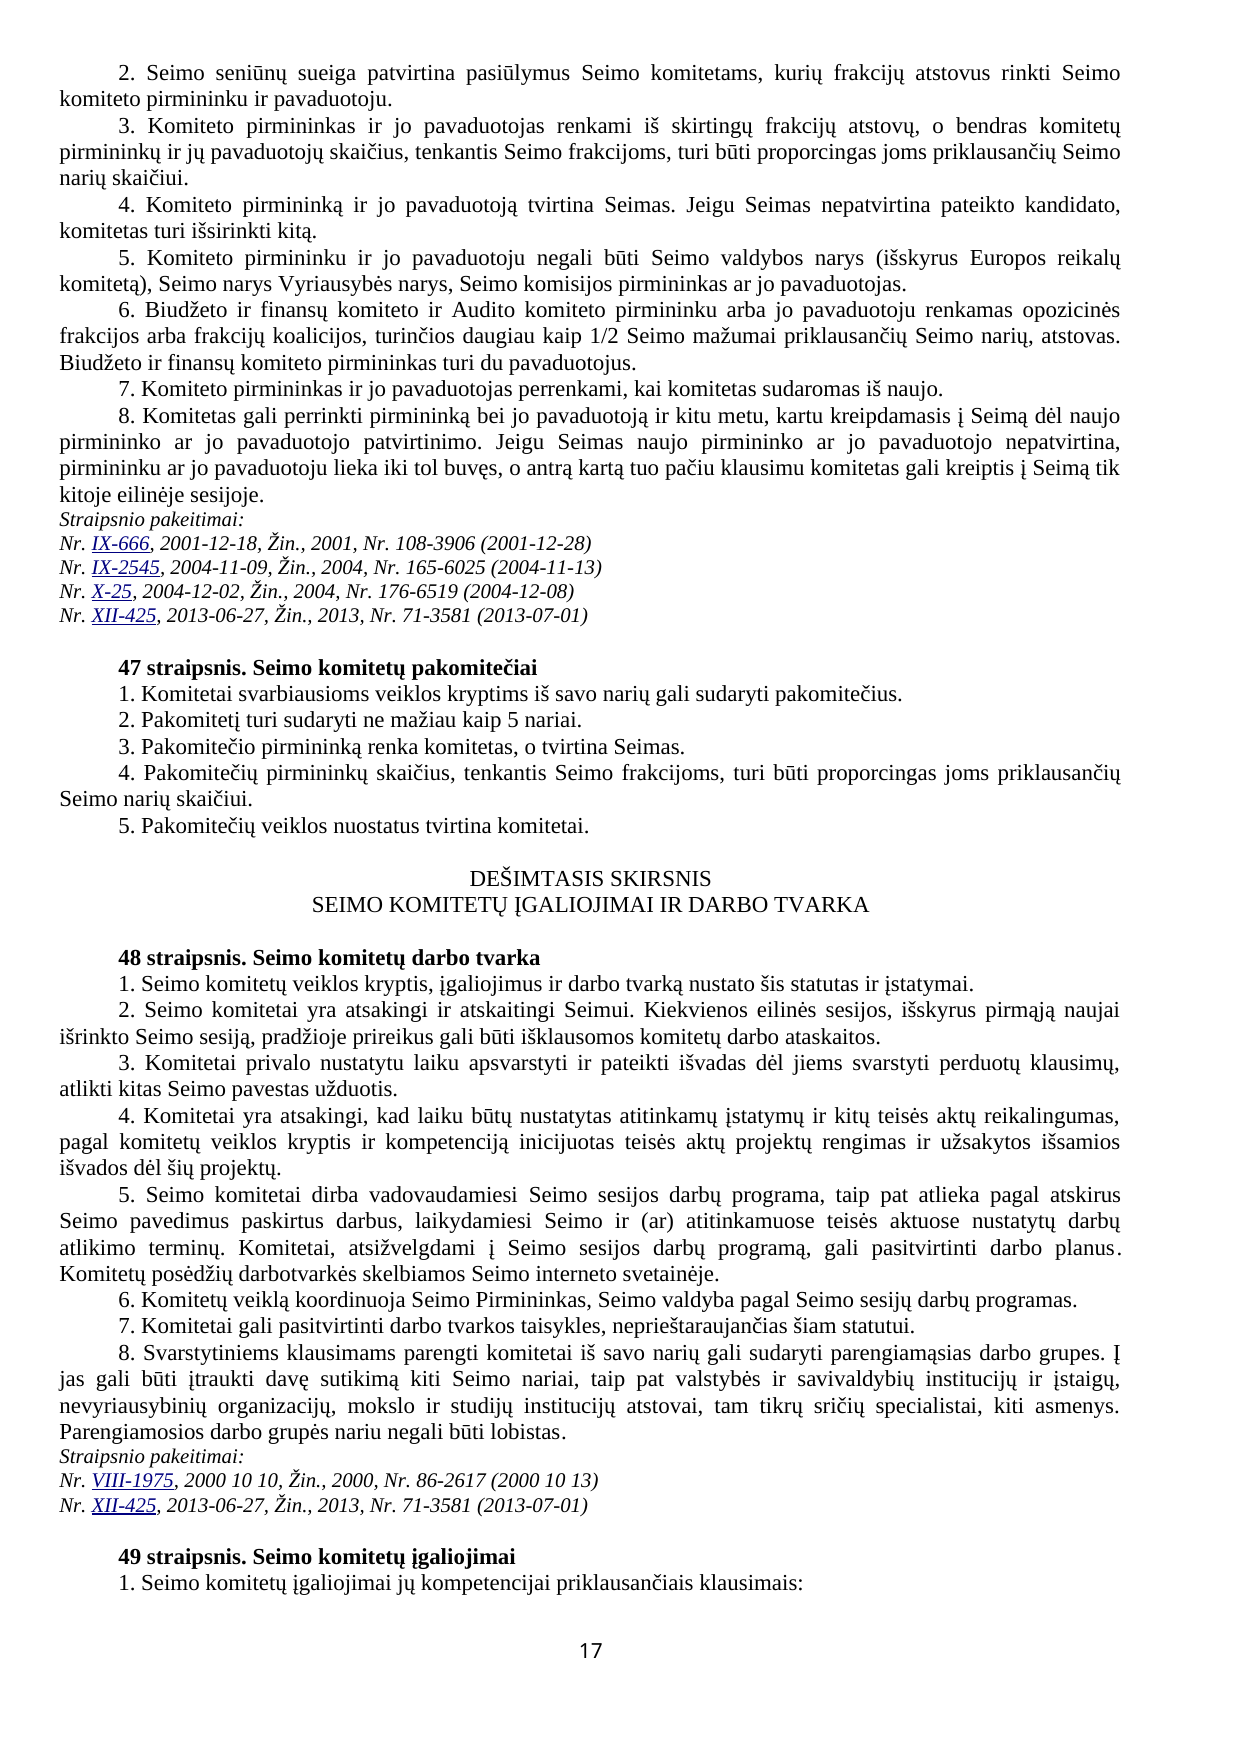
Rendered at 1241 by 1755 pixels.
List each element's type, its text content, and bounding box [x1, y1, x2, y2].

text Nr. VIII-1975, 2000 10 10, Žin., 2000, Nr. 86-2617 (2000 10 13) [59, 1468, 1122, 1492]
text 6. Biudžeto ir finansų komiteto ir Audito komiteto pirmininku arba jo pavaduotoju renkamas opozicinės frakcijos arba frakcijų koalicijos, turinčios daugiau kaip 1/2 Seimo mažumai priklausančių Seimo narių, atstovas. Biudžeto ir finansų komiteto pirmininkas turi du pavaduotojus. [59, 296, 1122, 375]
text 6. Komitetų veiklą koordinuoja Seimo Pirmininkas, Seimo valdyba pagal Seimo sesijų darbų programas. [59, 1286, 1122, 1313]
text 3. Komiteto pirmininkas ir jo pavaduotojas renkami iš skirtingų frakcijų atstovų, o bendras komitetų pirmininkų ir jų pavaduotojų skaičius, tenkantis Seimo frakcijoms, turi būti proporcingas joms priklausančių Seimo narių skaičiui. [59, 112, 1122, 191]
text Straipsnio pakeitimai: [59, 507, 1122, 531]
text 3. Komitetai privalo nustatytu laiku apsvarstyti ir pateikti išvadas dėl jiems svarstyti perduotų klausimų, atlikti kitas Seimo pavestas užduotis. [59, 1049, 1122, 1102]
text 1. Seimo komitetų įgaliojimai jų kompetencijai priklausančiais klausimais: [59, 1569, 1122, 1596]
text 5. Pakomitečių veiklos nuostatus tvirtina komitetai. [59, 812, 1122, 838]
text 5. Seimo komitetai dirba vadovaudamiesi Seimo sesijos darbų programa, taip pat atlieka pagal atskirus Seimo pavedimus paskirtus darbus, laikydamiesi Seimo ir (ar) atitinkamuose teisės aktuose nustatytų darbų atlikimo terminų. Komitetai, atsižvelgdami į Seimo sesijos darbų programą, gali pasitvirtinti darbo planus. Komitetų posėdžių darbotvarkės skelbiamos Seimo interneto svetainėje. [59, 1181, 1122, 1286]
text Nr. XII-425, 2013-06-27, Žin., 2013, Nr. 71-3581 (2013-07-01) [59, 1492, 1122, 1517]
text 2. Seimo seniūnų sueiga patvirtina pasiūlymus Seimo komitetams, kurių frakcijų atstovus rinkti Seimo komiteto pirmininku ir pavaduotoju. [59, 59, 1122, 112]
text 4. Komitetai yra atsakingi, kad laiku būtų nustatytas atitinkamų įstatymų ir kitų teisės aktų reikalingumas, pagal komitetų veiklos kryptis ir kompetenciją inicijuotas teisės aktų projektų rengimas ir užsakytos išsamios išvados dėl šių projektų. [59, 1102, 1122, 1181]
text 2. Seimo komitetai yra atsakingi ir atskaitingi Seimui. Kiekvienos eilinės sesijos, išskyrus pirmąją naujai išrinkto Seimo sesiją, pradžioje prireikus gali būti išklausomos komitetų darbo ataskaitos. [59, 996, 1122, 1049]
text 2. Pakomitetį turi sudaryti ne mažiau kaip 5 nariai. [59, 706, 1122, 733]
text Nr. IX-2545, 2004-11-09, Žin., 2004, Nr. 165-6025 (2004-11-13) [59, 555, 1122, 579]
text 5. Komiteto pirmininku ir jo pavaduotoju negali būti Seimo valdybos narys (išskyrus Europos reikalų komitetą), Seimo narys Vyriausybės narys, Seimo komisijos pirmininkas ar jo pavaduotojas. [59, 243, 1122, 296]
text 1. Komitetai svarbiausioms veiklos kryptims iš savo narių gali sudaryti pakomitečius. [59, 680, 1122, 706]
text 8. Svarstytiniems klausimams parengti komitetai iš savo narių gali sudaryti parengiamąsias darbo grupes. Į jas gali būti įtraukti davę sutikimą kiti Seimo nariai, taip pat valstybės ir savivaldybių institucijų ir įstaigų, nevyriausybinių organizacijų, mokslo ir studijų institucijų atstovai, tam tikrų sričių specialistai, kiti asmenys. Parengiamosios darbo grupės nariu negali būti lobistas. [59, 1339, 1122, 1444]
text 8. Komitetas gali perrinkti pirmininką bei jo pavaduotoją ir kitu metu, kartu kreipdamasis į Seimą dėl naujo pirmininko ar jo pavaduotojo patvirtinimo. Jeigu Seimas naujo pirmininko ar jo pavaduotojo nepatvirtina, pirmininku ar jo pavaduotoju lieka iki tol buvęs, o antrą kartą tuo pačiu klausimu komitetas gali kreiptis į Seimą tik kitoje eilinėje sesijoje. [59, 402, 1122, 507]
text 1. Seimo komitetų veiklos kryptis, įgaliojimus ir darbo tvarką nustato šis statutas ir įstatymai. [59, 970, 1122, 996]
text 49 straipsnis. Seimo komitetų įgaliojimai [59, 1543, 1122, 1569]
text Nr. X-25, 2004-12-02, Žin., 2004, Nr. 176-6519 (2004-12-08) [59, 579, 1122, 603]
text 3. Pakomitečio pirmininką renka komitetas, o tvirtina Seimas. [59, 733, 1122, 759]
text 4. Komiteto pirmininką ir jo pavaduotoją tvirtina Seimas. Jeigu Seimas nepatvirtina pateikto kandidato, komitetas turi išsirinkti kitą. [59, 191, 1122, 243]
text 7. Komiteto pirmininkas ir jo pavaduotojas perrenkami, kai komitetas sudaromas iš naujo. [59, 375, 1122, 402]
text Nr. IX-666, 2001-12-18, Žin., 2001, Nr. 108-3906 (2001-12-28) [59, 531, 1122, 555]
text SEIMO KOMITETŲ ĮGALIOJIMAI IR DARBO TVARKA [59, 891, 1122, 917]
text 47 straipsnis. Seimo komitetų pakomitečiai [59, 654, 1122, 680]
text 4. Pakomitečių pirmininkų skaičius, tenkantis Seimo frakcijoms, turi būti proporcingas joms priklausančių Seimo narių skaičiui. [59, 759, 1122, 812]
text Straipsnio pakeitimai: [59, 1444, 1122, 1468]
text Nr. XII-425, 2013-06-27, Žin., 2013, Nr. 71-3581 (2013-07-01) [59, 603, 1122, 627]
text DEŠIMTASIS SKIRSNIS [59, 864, 1122, 891]
text 48 straipsnis. Seimo komitetų darbo tvarka [59, 944, 1122, 970]
text 7. Komitetai gali pasitvirtinti darbo tvarkos taisykles, neprieštaraujančias šiam statutui. [59, 1313, 1122, 1339]
